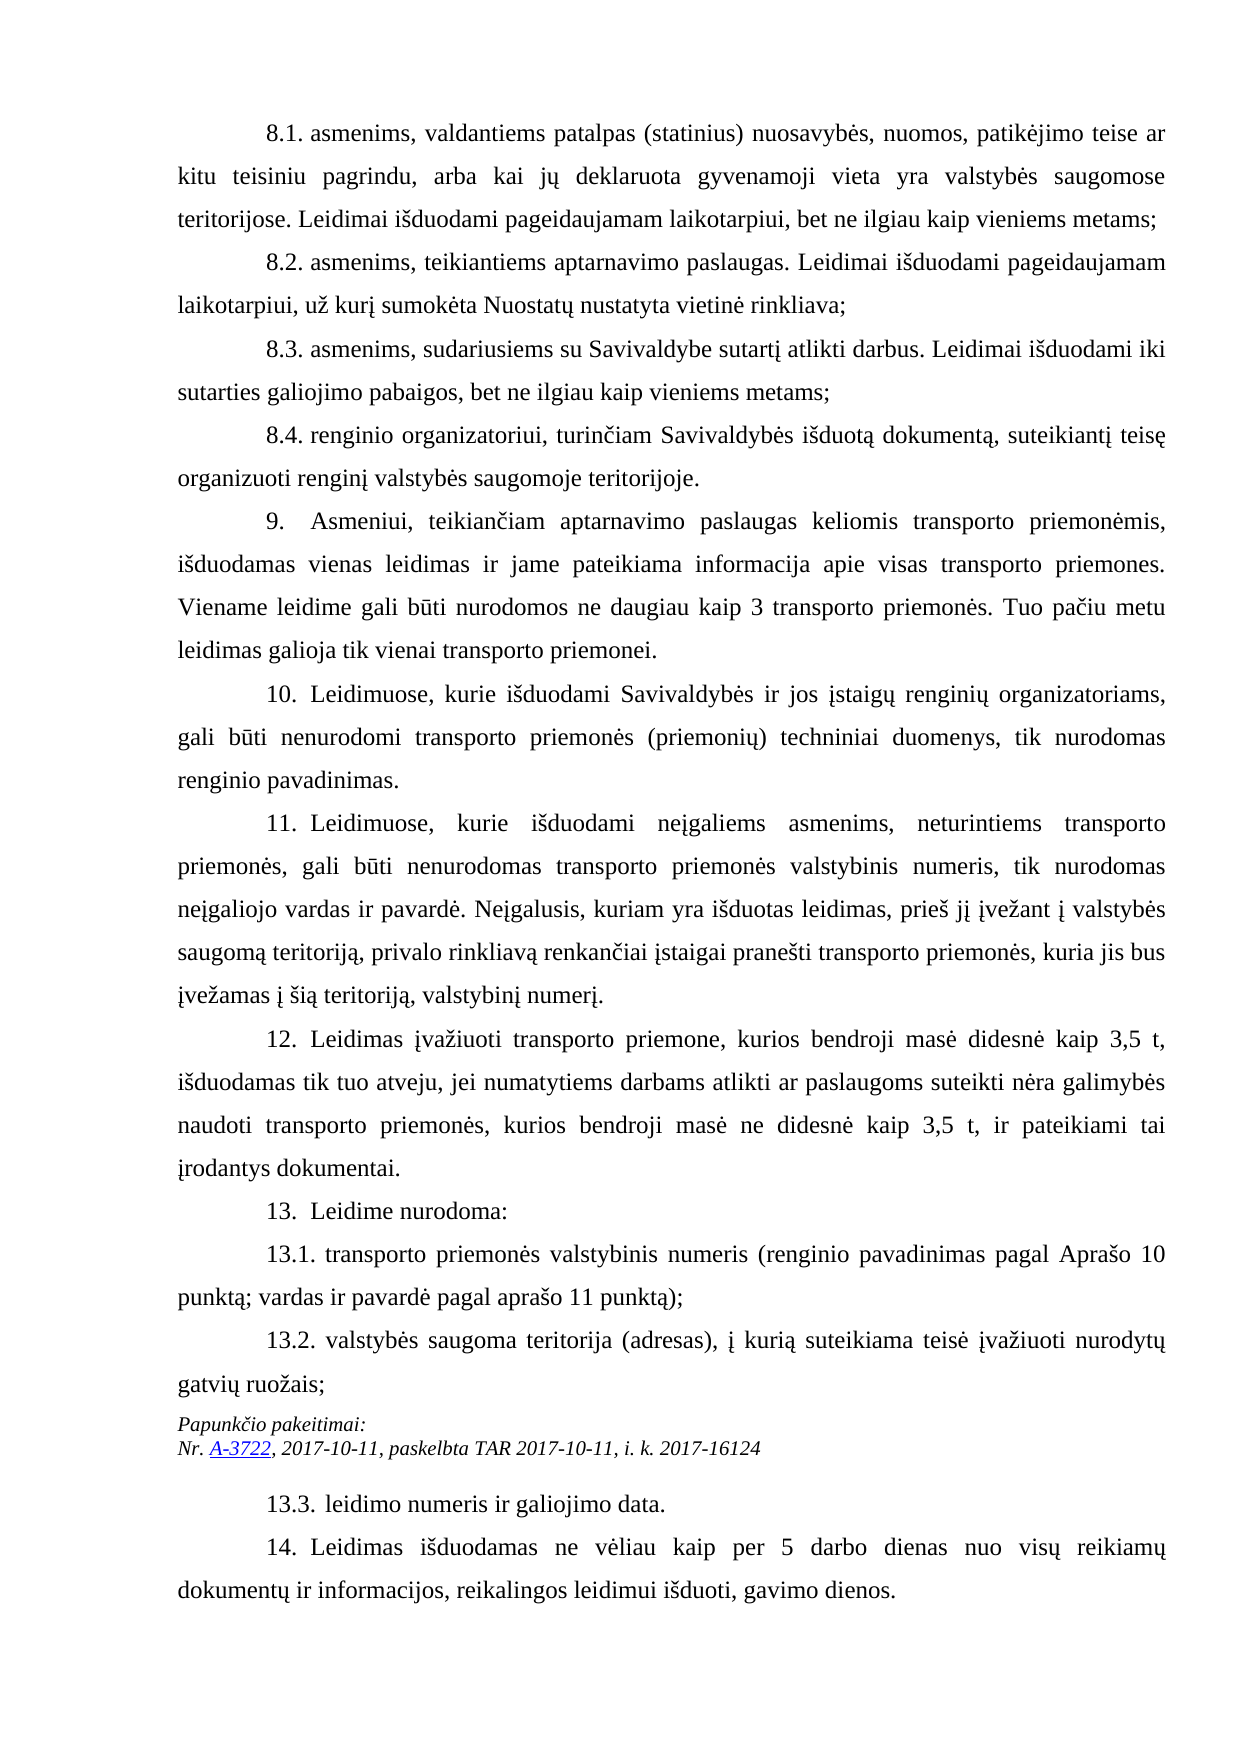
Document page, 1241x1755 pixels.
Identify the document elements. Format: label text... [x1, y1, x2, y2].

text 13.3. leidimo numeris ir galiojimo data. [177, 1489, 1167, 1517]
text 13.2. valstybės saugoma teritorija (adresas), į kurią suteikiama teisė įvažiuoti nurodytų gatvių ruožais; [177, 1326, 1167, 1397]
text Papunkčio pakeitimai: [177, 1412, 1167, 1436]
text 9. Asmeniui, teikiančiam aptarnavimo paslaugas keliomis transporto priemonėmis, išduodamas vienas leidimas ir jame pateikiama informacija apie visas transporto priemones. Viename leidime gali būti nurodomos ne daugiau kaip 3 transporto priemonės. Tuo pačiu metu leidimas galioja tik vienai transporto priemonei. [177, 506, 1167, 664]
text 13. Leidime nurodoma: [177, 1196, 1167, 1225]
text 12. Leidimas įvažiuoti transporto priemone, kurios bendroji masė didesnė kaip 3,5 t, išduodamas tik tuo atveju, jei numatytiems darbams atlikti ar paslaugoms suteikti nėra galimybės naudoti transporto priemonės, kurios bendroji masė ne didesnė kaip 3,5 t, ir pateikiami tai įrodantys dokumentai. [177, 1024, 1167, 1182]
text 8.3. asmenims, sudariusiems su Savivaldybe sutartį atlikti darbus. Leidimai išduodami iki sutarties galiojimo pabaigos, bet ne ilgiau kaip vieniems metams; [177, 334, 1167, 406]
text 10. Leidimuose, kurie išduodami Savivaldybės ir jos įstaigų renginių organizatoriams, gali būti nenurodomi transporto priemonės (priemonių) techniniai duomenys, tik nurodomas renginio pavadinimas. [177, 679, 1167, 794]
text 13.1. transporto priemonės valstybinis numeris (renginio pavadinimas pagal Aprašo 10 punktą; vardas ir pavardė pagal aprašo 11 punktą); [177, 1239, 1167, 1311]
text 8.2. asmenims, teikiantiems aptarnavimo paslaugas. Leidimai išduodami pageidaujamam laikotarpiui, už kurį sumokėta Nuostatų nustatyta vietinė rinkliava; [177, 247, 1167, 319]
text Nr. A-3722, 2017-10-11, paskelbta TAR 2017-10-11, i. k. 2017-16124 [177, 1436, 1167, 1460]
text 8.1. asmenims, valdantiems patalpas (statinius) nuosavybės, nuomos, patikėjimo teise ar kitu teisiniu pagrindu, arba kai jų deklaruota gyvenamoji vieta yra valstybės saugomose teritorijose. Leidimai išduodami pageidaujamam laikotarpiui, bet ne ilgiau kaip vieniems metams; [177, 118, 1167, 233]
text 8.4. renginio organizatoriui, turinčiam Savivaldybės išduotą dokumentą, suteikiantį teisę organizuoti renginį valstybės saugomoje teritorijoje. [177, 420, 1167, 492]
text 11. Leidimuose, kurie išduodami neįgaliems asmenims, neturintiems transporto priemonės, gali būti nenurodomas transporto priemonės valstybinis numeris, tik nurodomas neįgaliojo vardas ir pavardė. Neįgalusis, kuriam yra išduotas leidimas, prieš jį įvežant į valstybės saugomą teritoriją, privalo rinkliavą renkančiai įstaigai pranešti transporto priemonės, kuria jis bus įvežamas į šią teritoriją, valstybinį numerį. [177, 808, 1167, 1009]
text 14. Leidimas išduodamas ne vėliau kaip per 5 darbo dienas nuo visų reikiamų dokumentų ir informacijos, reikalingos leidimui išduoti, gavimo dienos. [177, 1532, 1167, 1604]
